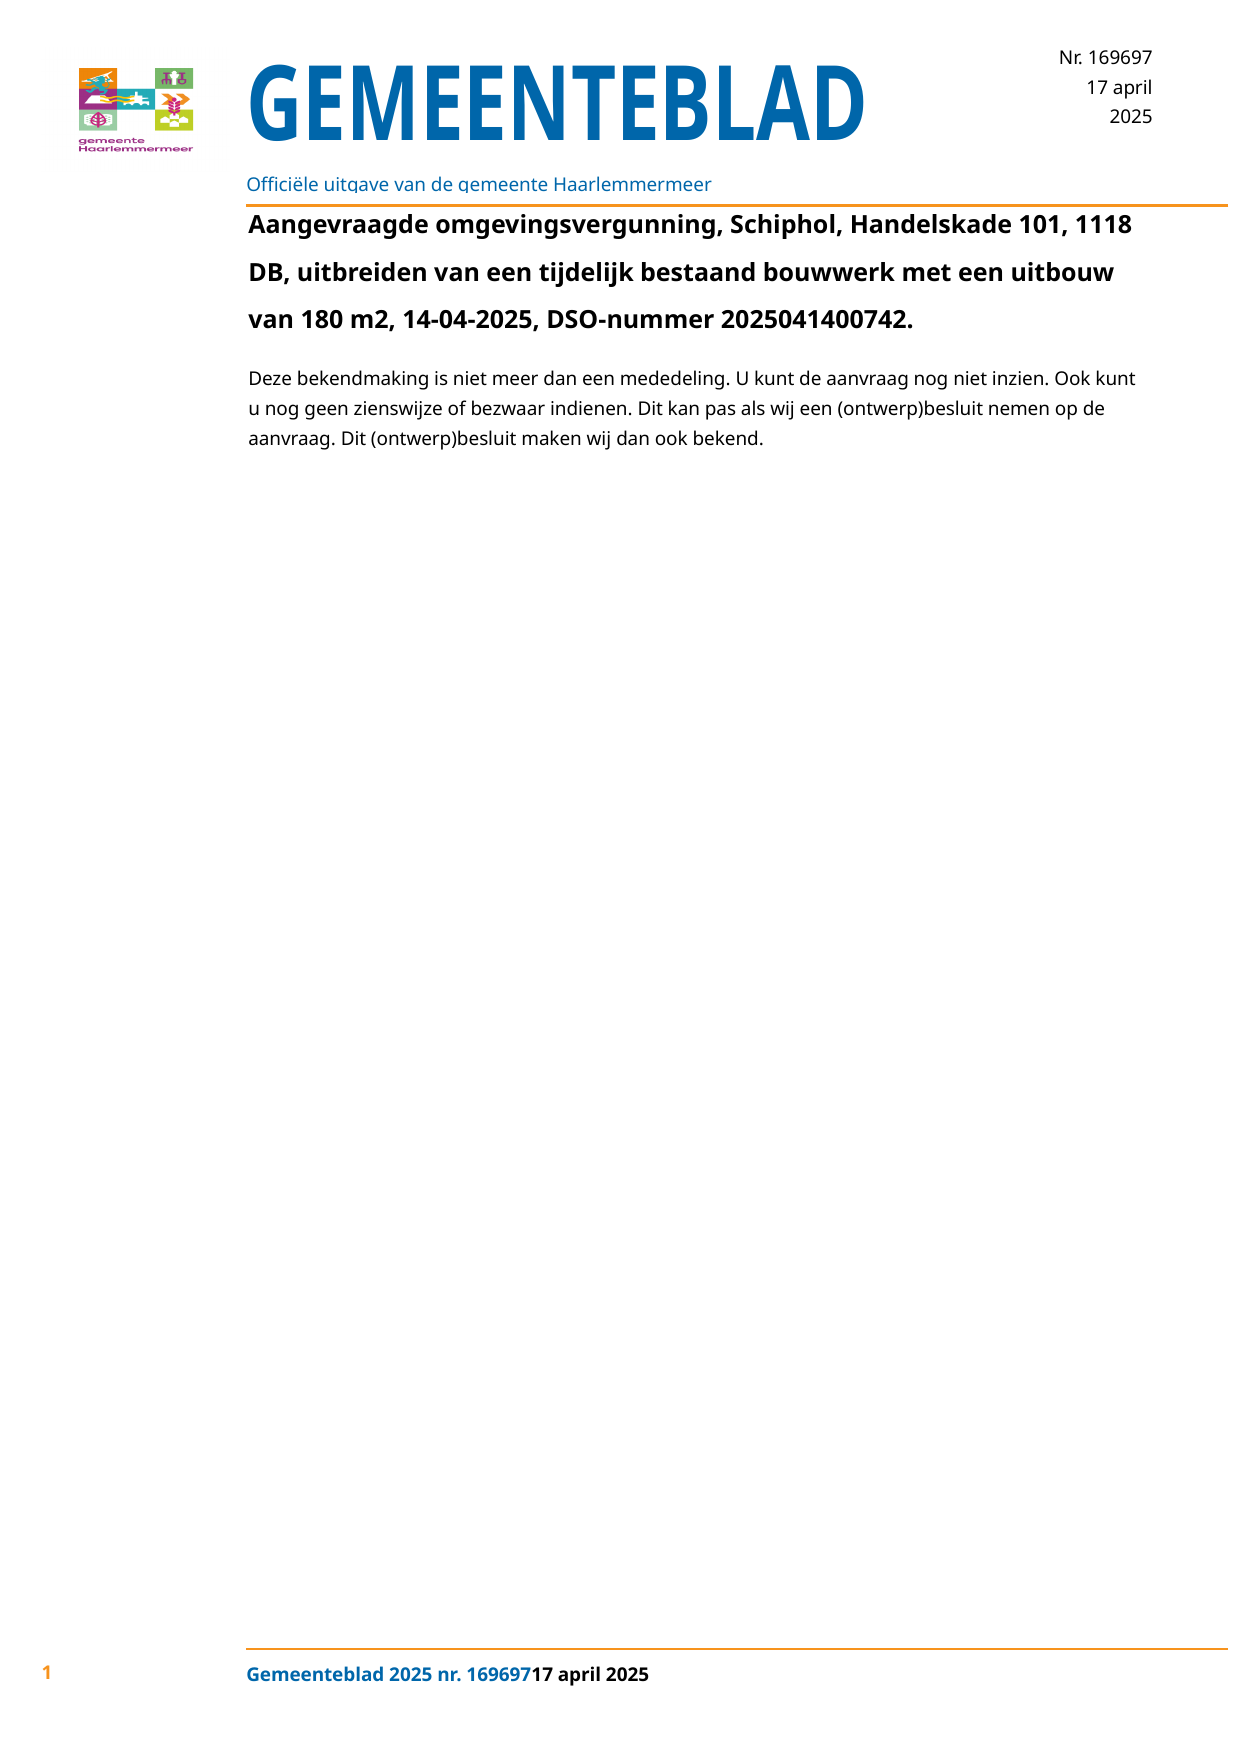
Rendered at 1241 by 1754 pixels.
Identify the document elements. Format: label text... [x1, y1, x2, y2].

text Deze bekendmaking is niet meer dan een mededeling. U kunt de aanvraag nog niet inzien. Ook kunt u nog geen zienswijze of bezwaar indienen. Dit kan pas als wij een (ontwerp)besluit nemen op de aanvraag. Dit (ontwerp)besluit maken wij dan ook bekend. [248, 366, 1152, 450]
text Aangevraagde omgevingsvergunning, Schiphol, Handelskade 101, 1118 DB, uitbreiden van een tijdelijk bestaand bouwwerk met een uitbouw van 180 m2, 14-04-2025, DSO-nummer 2025041400742. [248, 207, 1152, 336]
picture [41, 47, 231, 172]
